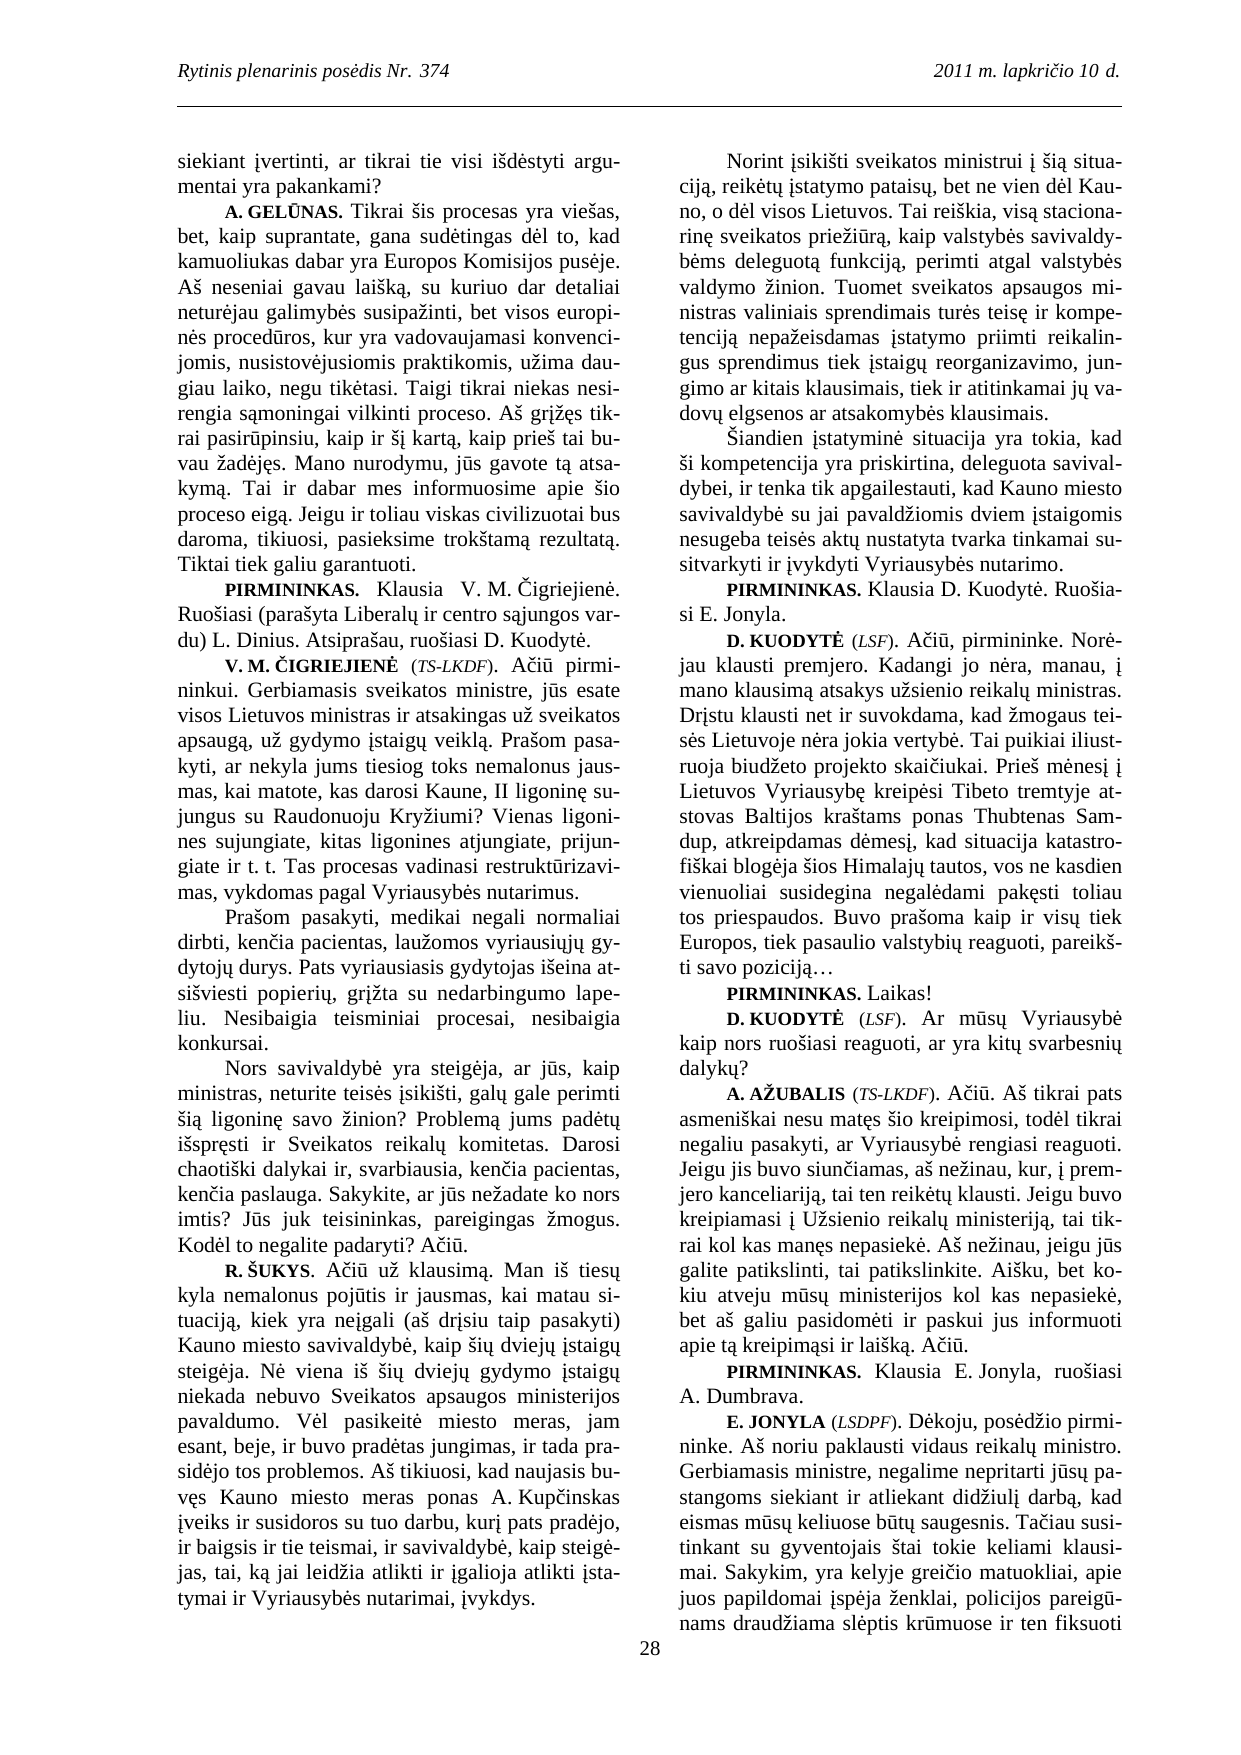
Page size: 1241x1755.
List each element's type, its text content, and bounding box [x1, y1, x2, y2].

text PIRMININKAS. Klau­sia V. M. Čig­rie­jie­nė. Ruo­šia­si (pa­ra­šy­ta Li­be­ra­lų ir cen­tro są­jun­gos var­du) L. Di­nius. At­si­pra­šau, ruo­šia­si D. Kuo­dy­tė. [177, 576, 620, 652]
text Šian­dien įsta­ty­mi­nė si­tu­a­ci­ja yra to­kia, kad ši kom­pe­ten­ci­ja yra pri­skir­ti­na, de­le­guo­ta sa­vi­val­dy­bei, ir ten­ka tik ap­gai­les­tau­ti, kad Kau­no mies­to sa­vi­val­dy­bė su jai pa­val­džio­mis dviem įstai­go­mis ne­su­ge­ba tei­sės ak­tų nu­sta­ty­ta tvar­ka tin­ka­mai su­si­tvar­ky­ti ir įvyk­dy­ti Vy­riau­sy­bės nu­ta­ri­mo. [679, 425, 1122, 576]
text A. GELŪNAS. Tik­rai šis pro­ce­sas yra vie­šas, bet, kaip su­pran­ta­te, ga­na su­dė­tin­gas dėl to, kad ka­muo­liu­kas da­bar yra Eu­ro­pos Ko­mi­si­jos pu­sė­je. Aš ne­se­niai ga­vau laiš­ką, su ku­riuo dar de­ta­liai ne­tu­rė­jau ga­li­my­bės su­si­pa­žin­ti, bet vi­sos eu­ro­pi­nės pro­ce­dū­ros, kur yra va­do­vau­ja­ma­si kon­ven­ci­jo­mis, nu­si­sto­vė­ju­sio­mis prak­ti­ko­mis, už­ima dau­giau lai­ko, ne­gu ti­kė­ta­si. Tai­gi tik­rai nie­kas ne­si­ren­gia są­mo­nin­gai vil­kin­ti pro­ce­so. Aš grį­žęs tik­rai pa­si­rū­pin­siu, kaip ir šį kar­tą, kaip prieš tai bu­vau ža­dė­jęs. Ma­no nu­ro­dy­mu, jūs ga­vo­te tą at­sa­ky­mą. Tai ir da­bar mes in­for­muo­si­me apie šio pro­ce­so ei­gą. Jei­gu ir to­liau vis­kas ci­vi­li­zuo­tai bus da­ro­ma, ti­kiuo­si, pa­siek­si­me trokš­ta­mą re­zul­ta­tą. Tik­tai tiek ga­liu ga­ran­tuo­ti. [177, 198, 620, 576]
text D. KUODYTĖ (LSF). Ar mū­sų Vy­riau­sy­bė kaip nors ruo­šia­si re­a­guo­ti, ar yra ki­tų svar­bes­nių da­ly­kų? [679, 1005, 1122, 1080]
text PIRMININKAS. Lai­kas! [679, 979, 1122, 1005]
text E. JONYLA (LSDPF). Dė­ko­ju, po­sė­džio pir­mi­nin­ke. Aš no­riu pa­klaus­ti vi­daus rei­ka­lų mi­nist­ro. Ger­bia­ma­sis mi­nist­re, ne­ga­li­me ne­pri­tar­ti jū­sų pa­stan­goms sie­kiant ir at­lie­kant di­džiu­lį dar­bą, kad eis­mas mū­sų ke­liuo­se bū­tų sau­ges­nis. Ta­čiau su­si­tin­kant su gy­ven­to­jais štai to­kie ke­lia­mi klau­si­mai. Sa­ky­kim, yra ke­ly­je grei­čio ma­tuok­liai, apie juos pa­pil­do­mai įspė­ja žen­klai, po­li­ci­jos pa­rei­gū­nams drau­džia­ma slėp­tis krū­muo­se ir ten fik­suo­ti [679, 1408, 1122, 1635]
text A. AŽUBALIS (TS-LKDF). Ačiū. Aš tik­rai pats as­me­niš­kai ne­su ma­tęs šio krei­pi­mo­si, to­dėl tik­rai ne­ga­liu pa­sa­ky­ti, ar Vy­riau­sy­bė ren­gia­si re­a­guo­ti. Jei­gu jis bu­vo siun­čia­mas, aš ne­ži­nau, kur, į prem­je­ro kan­ce­lia­ri­ją, tai ten rei­kė­tų klaus­ti. Jei­gu bu­vo krei­pia­ma­si į Už­sie­nio rei­ka­lų mi­nis­te­ri­ją, tai tik­rai kol kas ma­nęs ne­pa­sie­kė. Aš ne­ži­nau, jei­gu jūs ga­li­te pa­tiks­lin­ti, tai pa­tiks­lin­ki­te. Aiš­ku, bet ko­kiu at­ve­ju mū­sų mi­nis­te­ri­jos kol kas ne­pa­sie­kė, bet aš ga­liu pa­si­do­mė­ti ir pas­kui jus in­for­muo­ti apie tą krei­pi­mą­si ir laiš­ką. Ačiū. [679, 1080, 1122, 1358]
text Nors sa­vi­val­dy­bė yra stei­gė­ja, ar jūs, kaip mi­nist­ras, ne­tu­ri­te tei­sės įsi­kiš­ti, ga­lų ga­le per­im­ti šią li­go­ni­nę sa­vo ži­nion? Pro­ble­mą jums pa­dė­tų iš­spręs­ti ir Svei­ka­tos rei­ka­lų ko­mi­te­tas. Da­ro­si cha­o­tiš­ki da­ly­kai ir, svar­biau­sia, ken­čia pa­cien­tas, ken­čia pa­slau­ga. Sa­ky­ki­te, ar jūs ne­ža­da­te ko nors im­tis? Jūs juk tei­si­nin­kas, pa­rei­gin­gas žmo­gus. Ko­dėl to ne­ga­li­te pa­da­ry­ti? Ačiū. [177, 1055, 620, 1257]
text PIRMININKAS. Klau­sia E. Jo­ny­la, ruo­šia­si A. Dumb­ra­va. [679, 1358, 1122, 1408]
text Pra­šom pa­sa­ky­ti, me­di­kai ne­ga­li nor­ma­liai dirb­ti, ken­čia pa­cien­tas, lau­žo­mos vy­riau­sių­jų gy­dy­to­jų du­rys. Pats vy­riau­sia­sis gy­dy­to­jas iš­ei­na at­si­švies­ti po­pie­rių, grįž­ta su ne­dar­bin­gu­mo la­pe­liu. Ne­si­bai­gia teis­mi­niai pro­ce­sai, ne­si­bai­gia kon­kur­sai. [177, 904, 620, 1055]
text No­rint įsi­kiš­ti svei­ka­tos mi­nist­rui į šią si­tu­a­ci­ją, rei­kė­tų įsta­ty­mo pa­tai­sų, bet ne vien dėl Kau­no, o dėl vi­sos Lie­tu­vos. Tai reiš­kia, vi­są sta­cio­na­ri­nę svei­ka­tos prie­žiū­rą, kaip vals­ty­bės sa­vi­val­dy­bėms de­le­guo­tą funk­ci­ją, per­im­ti at­gal vals­ty­bės val­dy­mo ži­nion. Tuo­met svei­ka­tos ap­sau­gos mi­nist­ras va­li­niais spren­di­mais tu­rės tei­sę ir kom­pe­ten­ci­ją ne­pa­žeis­da­mas įsta­ty­mo pri­im­ti rei­ka­lin­gus spren­di­mus tiek įstai­gų re­or­ga­ni­za­vi­mo, jun­gi­mo ar ki­tais klau­si­mais, tiek ir ati­tin­ka­mai jų va­do­vų elg­se­nos ar at­sa­ko­my­bės klau­si­mais. [679, 148, 1122, 425]
text sie­kiant įver­tin­ti, ar tik­rai tie vi­si iš­dės­ty­ti ar­gu­men­tai yra pa­kan­ka­mi? [177, 148, 620, 198]
text PIRMININKAS. Klau­sia D. Kuo­dy­tė. Ruo­šia­si E. Jo­ny­la. [679, 576, 1122, 627]
text V. M. ČIGRIEJIENĖ (TS-LKDF). Ačiū pir­mi­nin­kui. Ger­bia­ma­sis svei­ka­tos mi­nist­re, jūs esa­te vi­sos Lie­tu­vos mi­nist­ras ir at­sa­kin­gas už svei­ka­tos ap­sau­gą, už gy­dy­mo įstai­gų veik­lą. Pra­šom pa­sa­ky­ti, ar ne­ky­la jums tie­siog toks ne­ma­lo­nus jaus­mas, kai ma­to­te, kas da­ro­si Kau­ne, II li­go­ni­nę su­jun­gus su Rau­do­nuo­ju Kry­žiu­mi? Vie­nas li­go­ni­nes su­jun­gia­te, ki­tas li­go­ni­nes at­jun­gia­te, pri­jun­gia­te ir t. t. Tas pro­ce­sas va­di­na­si re­struk­tū­ri­za­vi­mas, vyk­do­mas pa­gal Vy­riau­sy­bės nu­ta­ri­mus. [177, 652, 620, 904]
text D. KUODYTĖ (LSF). Ačiū, pir­mi­nin­ke. No­rė­jau klaus­ti prem­je­ro. Ka­dan­gi jo nė­ra, ma­nau, į ma­no klau­si­mą at­sa­kys už­sie­nio rei­ka­lų mi­nist­ras. Drįs­tu klaus­ti net ir su­vok­da­ma, kad žmo­gaus tei­sės Lie­tu­vo­je nė­ra jo­kia ver­ty­bė. Tai pui­kiai iliust­ruo­ja biu­dže­to pro­jek­to skai­čiu­kai. Prieš mė­ne­sį į Lie­tu­vos Vy­riau­sy­bę krei­pė­si Ti­be­to trem­ty­je at­sto­vas Bal­ti­jos kraš­tams po­nas Thub­te­nas Sam­dup, at­kreip­da­mas dė­me­sį, kad si­tu­a­ci­ja ka­tast­ro­fiš­kai blo­gė­ja šios Hi­ma­la­jų tau­tos, vos ne kas­dien vie­nuo­liai su­si­de­gi­na ne­ga­lė­da­mi pa­kęs­ti to­liau tos prie­spau­dos. Bu­vo pra­šo­ma kaip ir vi­sų tiek Eu­ro­pos, tiek pa­sau­lio vals­ty­bių re­a­guo­ti, pa­reikš­ti sa­vo po­zi­ci­ją… [679, 627, 1122, 979]
text R. ŠUKYS. Ačiū už klau­si­mą. Man iš tie­sų ky­la ne­ma­lo­nus po­jū­tis ir jaus­mas, kai ma­tau si­tua­ci­ją, kiek yra ne­įga­li (aš drį­siu taip pa­sa­ky­ti) Kau­no mies­to sa­vi­val­dy­bė, kaip šių dvie­jų įstai­gų stei­gė­ja. Nė vie­na iš šių dvie­jų gy­dy­mo įstai­gų nie­ka­da ne­bu­vo Svei­ka­tos ap­sau­gos mi­nis­te­ri­jos pa­val­du­mo. Vėl pa­si­kei­tė mies­to me­ras, jam esant, be­je, ir bu­vo pra­dė­tas jun­gi­mas, ir ta­da pra­si­dė­jo tos pro­ble­mos. Aš ti­kiuo­si, kad nau­ja­sis bu­vęs Kau­no mies­to me­ras po­nas A. Kup­čins­kas įveiks ir su­si­do­ros su tuo dar­bu, ku­rį pats pra­dė­jo, ir baig­sis ir tie teis­mai, ir sa­vi­val­dy­bė, kaip stei­gė­jas, tai, ką jai lei­džia at­lik­ti ir įga­lio­ja at­lik­ti įsta­ty­mai ir Vy­riau­sy­bės nu­ta­ri­mai, įvyk­dys. [177, 1257, 620, 1610]
